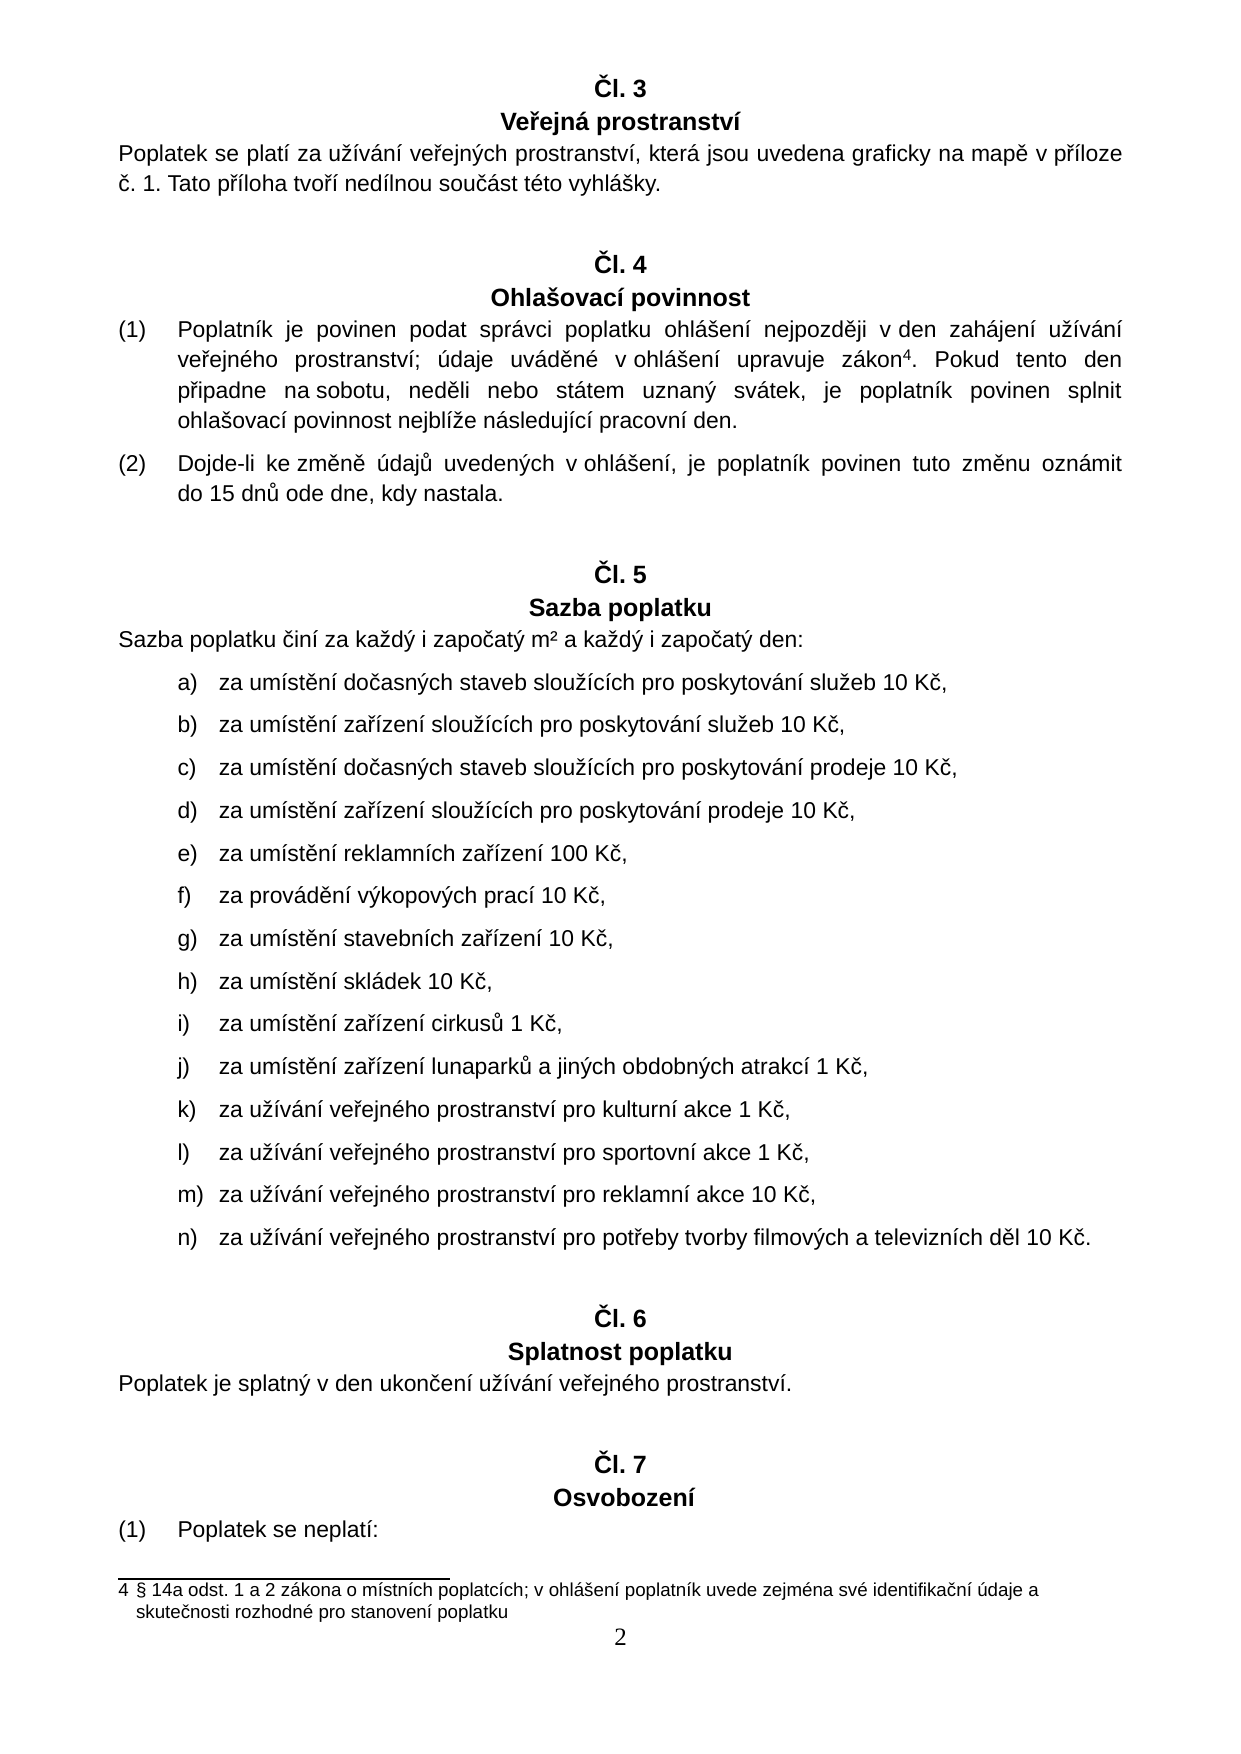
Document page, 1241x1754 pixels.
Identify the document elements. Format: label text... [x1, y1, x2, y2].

list Poplatník je povinen podat správci poplatku ohlášení nejpozději v den zahájení užívání veřejného prostranství; údaje uváděné v ohlášení upravuje zákon. Pokud tento den připadne na sobotu, neděli nebo státem uznaný svátek, je poplatník povinen splnit ohlašovací povinnost nejblíže následující pracovní den. [118, 316, 1122, 433]
list za umístění dočasných staveb sloužících pro poskytování prodeje 10 Kč, [177, 754, 1122, 781]
list za užívání veřejného prostranství pro potřeby tvorby filmových a televizních děl 10 Kč. [177, 1224, 1122, 1250]
text Sazba poplatku činí za každý i započatý m² a každý i započatý den: [118, 626, 1122, 652]
subtitle Čl. 5 Sazba poplatku [118, 560, 1122, 622]
list za umístění stavebních zařízení 10 Kč, [177, 925, 1122, 951]
list za umístění zařízení cirkusů 1 Kč, [177, 1010, 1122, 1037]
list za umístění reklamních zařízení 100 Kč, [177, 839, 1122, 866]
list Poplatek se neplatí: [118, 1516, 1122, 1543]
list za užívání veřejného prostranství pro reklamní akce 10 Kč, [177, 1181, 1122, 1208]
list § 14a odst. 1 a 2 zákona o místních poplatcích; v ohlášení poplatník uvede zejména své identifikační údaje a skutečnosti rozhodné pro stanovení poplatku [118, 1579, 1122, 1622]
list za umístění zařízení sloužících pro poskytování prodeje 10 Kč, [177, 797, 1122, 823]
text Poplatek se platí za užívání veřejných prostranství, která jsou uvedena graficky na mapě v příloze č. 1. Tato příloha tvoří nedílnou součást této vyhlášky. [118, 140, 1122, 196]
list za užívání veřejného prostranství pro kulturní akce 1 Kč, [177, 1096, 1122, 1122]
list za užívání veřejného prostranství pro sportovní akce 1 Kč, [177, 1138, 1122, 1165]
list za umístění zařízení lunaparků a jiných obdobných atrakcí 1 Kč, [177, 1053, 1122, 1079]
list Dojde-li ke změně údajů uvedených v ohlášení, je poplatník povinen tuto změnu oznámit do 15 dnů ode dne, kdy nastala. [118, 449, 1122, 506]
text Poplatek je splatný v den ukončení užívání veřejného prostranství. [118, 1370, 1122, 1397]
subtitle Čl. 7 Osvobození [118, 1450, 1122, 1512]
list za umístění zařízení sloužících pro poskytování služeb 10 Kč, [177, 711, 1122, 738]
list za umístění skládek 10 Kč, [177, 968, 1122, 994]
subtitle Čl. 6 Splatnost poplatku [118, 1304, 1122, 1366]
subtitle Čl. 4 Ohlašovací povinnost [118, 250, 1122, 312]
list za umístění dočasných staveb sloužících pro poskytování služeb 10 Kč, [177, 669, 1122, 695]
list za provádění výkopových prací 10 Kč, [177, 882, 1122, 909]
subtitle Čl. 3 Veřejná prostranství [118, 74, 1122, 136]
